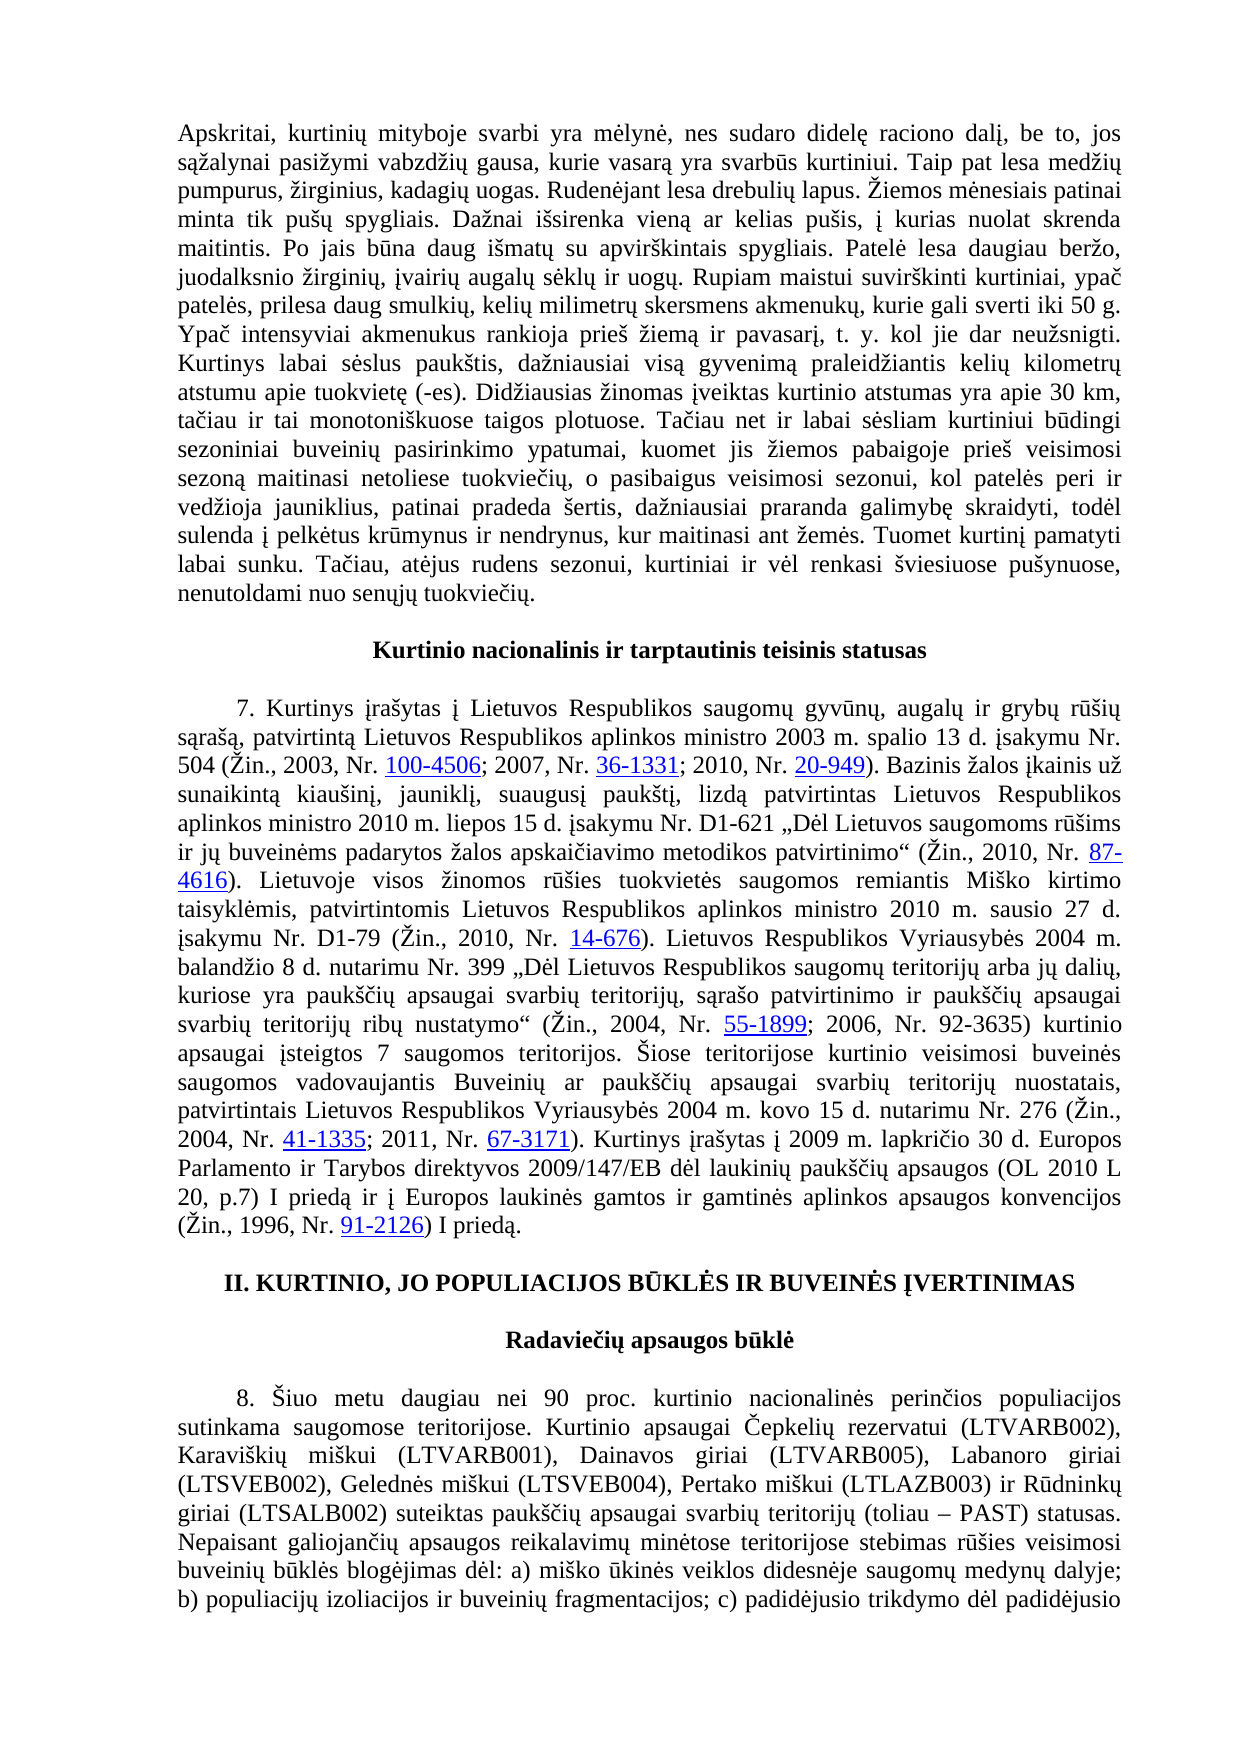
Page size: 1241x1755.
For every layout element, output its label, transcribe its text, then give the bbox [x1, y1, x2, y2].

text Kurtinio nacionalinis ir tarptautinis teisinis statusas [177, 636, 1122, 664]
text Radaviečių apsaugos būklė [177, 1326, 1122, 1354]
text II. kurtinio, jo populiacijos būklės ir buveinės įvertinimas [177, 1268, 1122, 1297]
text 7. Kurtinys įrašytas į Lietuvos Respublikos saugomų gyvūnų, augalų ir grybų rūšių sąrašą, patvirtintą Lietuvos Respublikos aplinkos ministro 2003 m. spalio 13 d. įsakymu Nr. 504 (Žin., 2003, Nr. 100-4506; 2007, Nr. 36-1331; 2010, Nr. 20-949). Bazinis žalos įkainis už sunaikintą kiaušinį, jauniklį, suaugusį paukštį, lizdą patvirtintas Lietuvos Respublikos aplinkos ministro 2010 m. liepos 15 d. įsakymu Nr. D1-621 „Dėl Lietuvos saugomoms rūšims ir jų buveinėms padarytos žalos apskaičiavimo metodikos patvirtinimo“ (Žin., 2010, Nr. 87-4616). Lietuvoje visos žinomos rūšies tuokvietės saugomos remiantis Miško kirtimo taisyklėmis, patvirtintomis Lietuvos Respublikos aplinkos ministro 2010 m. sausio 27 d. įsakymu Nr. D1-79 (Žin., 2010, Nr. 14-676). Lietuvos Respublikos Vyriausybės 2004 m. balandžio 8 d. nutarimu Nr. 399 „Dėl Lietuvos Respublikos saugomų teritorijų arba jų dalių, kuriose yra paukščių apsaugai svarbių teritorijų, sąrašo patvirtinimo ir paukščių apsaugai svarbių teritorijų ribų nustatymo“ (Žin., 2004, Nr. 55-1899; 2006, Nr. 92-3635) kurtinio apsaugai įsteigtos 7 saugomos teritorijos. Šiose teritorijose kurtinio veisimosi buveinės saugomos vadovaujantis Buveinių ar paukščių apsaugai svarbių teritorijų nuostatais, patvirtintais Lietuvos Respublikos Vyriausybės 2004 m. kovo 15 d. nutarimu Nr. 276 (Žin., 2004, Nr. 41-1335; 2011, Nr. 67-3171). Kurtinys įrašytas į 2009 m. lapkričio 30 d. Europos Parlamento ir Tarybos direktyvos 2009/147/EB dėl laukinių paukščių apsaugos (OL 2010 L 20, p.7) I priedą ir į Europos laukinės gamtos ir gamtinės aplinkos apsaugos konvencijos (Žin., 1996, Nr. 91-2126) I priedą. [177, 693, 1122, 1239]
text Apskritai, kurtinių mityboje svarbi yra mėlynė, nes sudaro didelę raciono dalį, be to, jos sąžalynai pasižymi vabzdžių gausa, kurie vasarą yra svarbūs kurtiniui. Taip pat lesa medžių pumpurus, žirginius, kadagių uogas. Rudenėjant lesa drebulių lapus. Žiemos mėnesiais patinai minta tik pušų spygliais. Dažnai išsirenka vieną ar kelias pušis, į kurias nuolat skrenda maitintis. Po jais būna daug išmatų su apvirškintais spygliais. Patelė lesa daugiau beržo, juodalksnio žirginių, įvairių augalų sėklų ir uogų. Rupiam maistui suvirškinti kurtiniai, ypač patelės, prilesa daug smulkių, kelių milimetrų skersmens akmenukų, kurie gali sverti iki 50 g. Ypač intensyviai akmenukus rankioja prieš žiemą ir pavasarį, t. y. kol jie dar neužsnigti. Kurtinys labai sėslus paukštis, dažniausiai visą gyvenimą praleidžiantis kelių kilometrų atstumu apie tuokvietę (-es). Didžiausias žinomas įveiktas kurtinio atstumas yra apie 30 km, tačiau ir tai monotoniškuose taigos plotuose. Tačiau net ir labai sėsliam kurtiniui būdingi sezoniniai buveinių pasirinkimo ypatumai, kuomet jis žiemos pabaigoje prieš veisimosi sezoną maitinasi netoliese tuokviečių, o pasibaigus veisimosi sezonui, kol patelės peri ir vedžioja jauniklius, patinai pradeda šertis, dažniausiai praranda galimybę skraidyti, todėl sulenda į pelkėtus krūmynus ir nendrynus, kur maitinasi ant žemės. Tuomet kurtinį pamatyti labai sunku. Tačiau, atėjus rudens sezonui, kurtiniai ir vėl renkasi šviesiuose pušynuose, nenutoldami nuo senųjų tuokviečių. [177, 118, 1122, 607]
text 8. Šiuo metu daugiau nei 90 proc. kurtinio nacionalinės perinčios populiacijos sutinkama saugomose teritorijose. Kurtinio apsaugai Čepkelių rezervatui (LTVARB002), Karaviškių miškui (LTVARB001), Dainavos giriai (LTVARB005), Labanoro giriai (LTSVEB002), Gelednės miškui (LTSVEB004), Pertako miškui (LTLAZB003) ir Rūdninkų giriai (LTSALB002) suteiktas paukščių apsaugai svarbių teritorijų (toliau – PAST) statusas. Nepaisant galiojančių apsaugos reikalavimų minėtose teritorijose stebimas rūšies veisimosi buveinių būklės blogėjimas dėl: a) miško ūkinės veiklos didesnėje saugomų medynų dalyje; b) populiacijų izoliacijos ir buveinių fragmentacijos; c) padidėjusio trikdymo dėl padidėjusio [177, 1383, 1122, 1613]
